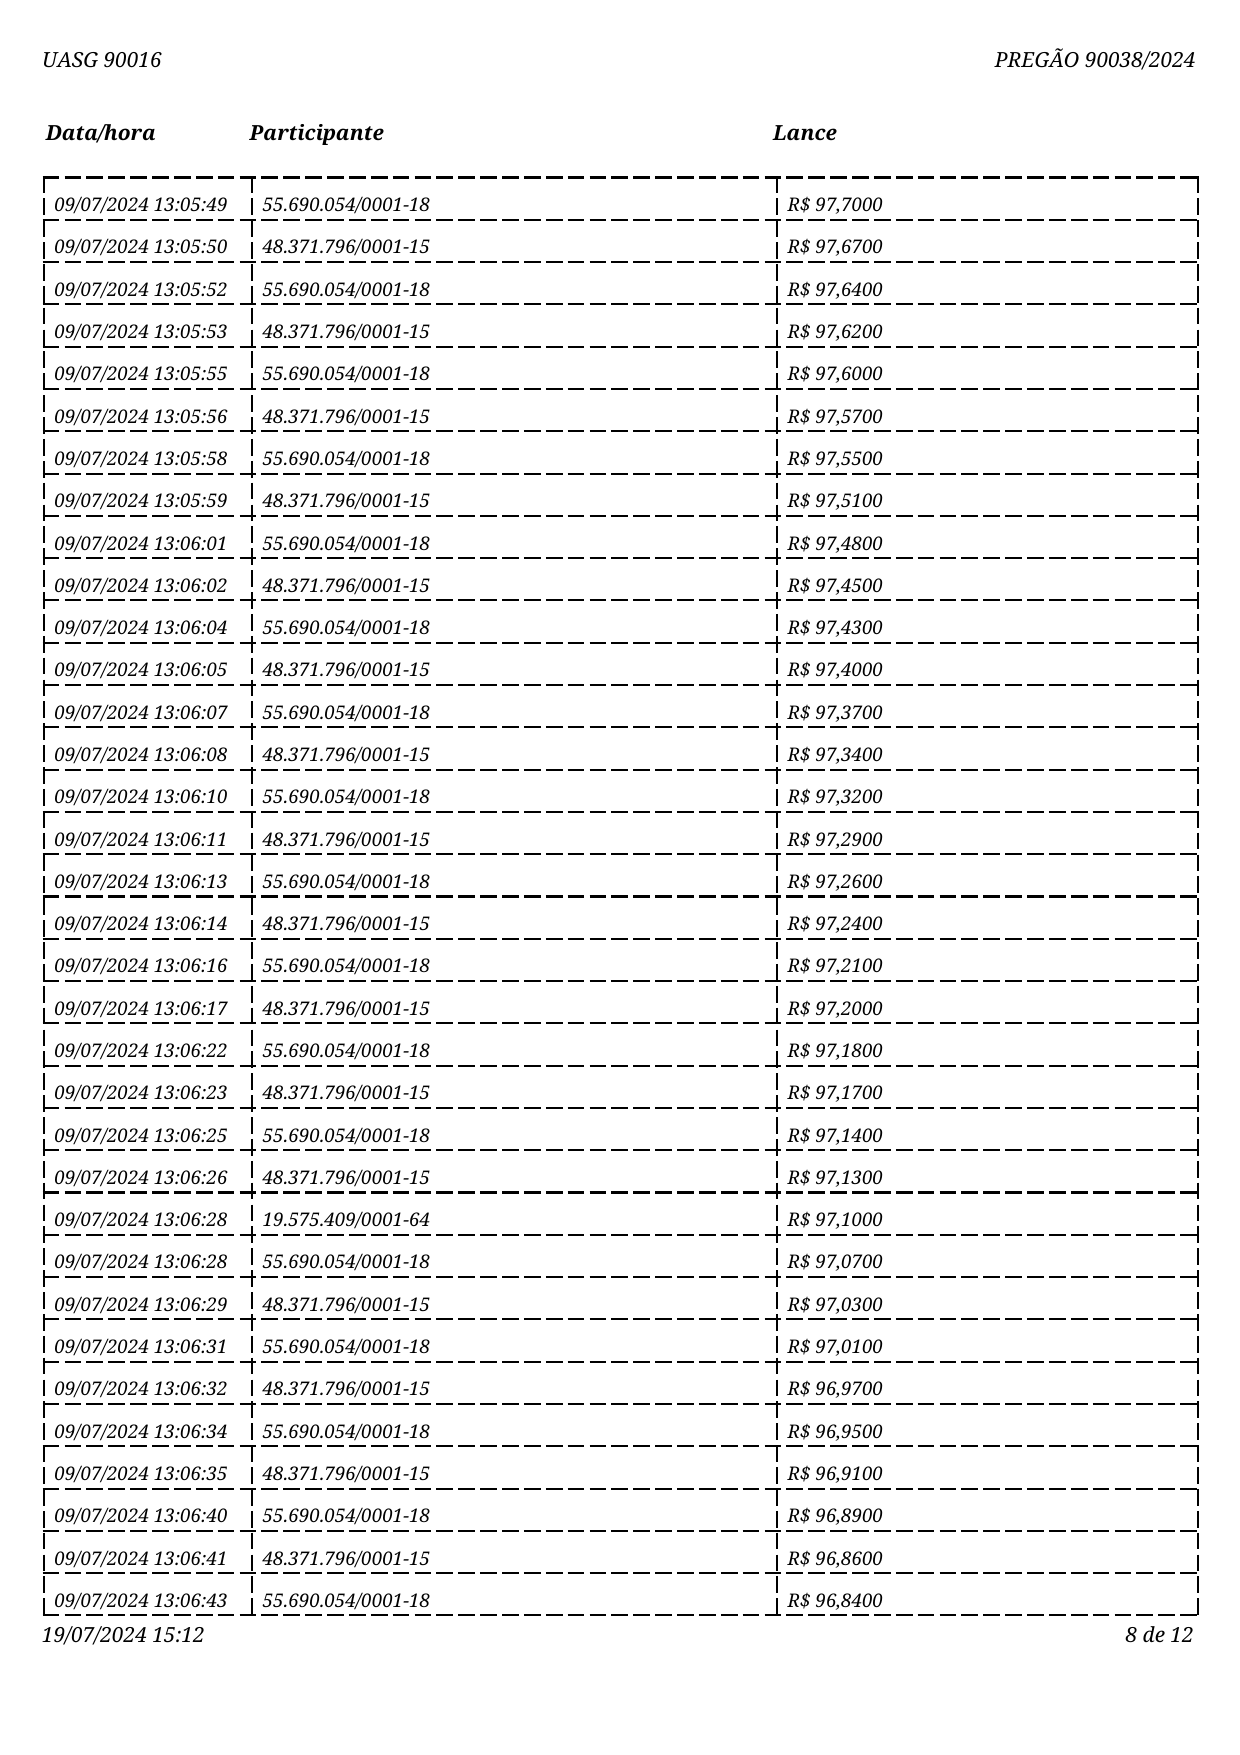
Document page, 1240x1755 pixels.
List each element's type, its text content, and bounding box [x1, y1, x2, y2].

table_cell R$ 96,8900 [777, 1488, 1198, 1530]
table_cell 09/07/2024 13:05:55 [44, 346, 252, 388]
table_cell 19.575.409/0001-64 [252, 1191, 777, 1234]
table_cell R$ 97,5700 [777, 388, 1198, 430]
table_cell R$ 97,6000 [777, 346, 1198, 388]
table_cell R$ 97,4000 [777, 642, 1198, 684]
table_cell R$ 97,2000 [777, 980, 1198, 1022]
table_cell 55.690.054/0001-18 [252, 1234, 777, 1276]
table_cell R$ 97,3200 [777, 769, 1198, 811]
table_cell 09/07/2024 13:06:28 [44, 1191, 252, 1234]
table_cell 09/07/2024 13:06:40 [44, 1488, 252, 1530]
table_cell 55.690.054/0001-18 [252, 1318, 777, 1361]
table_cell 09/07/2024 13:06:10 [44, 769, 252, 811]
table_cell 55.690.054/0001-18 [252, 430, 777, 472]
table_cell 09/07/2024 13:06:31 [44, 1318, 252, 1361]
table_cell 09/07/2024 13:06:25 [44, 1107, 252, 1149]
table_cell 09/07/2024 13:06:43 [44, 1572, 252, 1614]
table_cell R$ 97,1800 [777, 1022, 1198, 1064]
table_cell 48.371.796/0001-15 [252, 303, 777, 346]
table_cell 55.690.054/0001-18 [252, 1403, 777, 1445]
table_cell 55.690.054/0001-18 [252, 599, 777, 642]
table_cell 48.371.796/0001-15 [252, 388, 777, 430]
table_cell 48.371.796/0001-15 [252, 473, 777, 515]
table_cell 55.690.054/0001-18 [252, 515, 777, 557]
table_cell R$ 97,5100 [777, 473, 1198, 515]
table_cell 09/07/2024 13:06:14 [44, 895, 252, 938]
table_cell 48.371.796/0001-15 [252, 1361, 777, 1403]
table_cell R$ 97,2600 [777, 853, 1198, 895]
table_cell R$ 97,6200 [777, 303, 1198, 346]
table_cell 09/07/2024 13:06:17 [44, 980, 252, 1022]
table_cell R$ 97,1300 [777, 1149, 1198, 1191]
table_cell 09/07/2024 13:05:56 [44, 388, 252, 430]
table_cell 55.690.054/0001-18 [252, 261, 777, 303]
table_cell 48.371.796/0001-15 [252, 642, 777, 684]
table_header 55.690.054/0001-18 [252, 176, 777, 219]
table_cell 48.371.796/0001-15 [252, 1065, 777, 1107]
table_cell 09/07/2024 13:06:32 [44, 1361, 252, 1403]
table_cell 55.690.054/0001-18 [252, 1572, 777, 1614]
table_cell 48.371.796/0001-15 [252, 219, 777, 261]
table_cell R$ 97,6400 [777, 261, 1198, 303]
table_cell 09/07/2024 13:06:01 [44, 515, 252, 557]
table_cell R$ 97,4300 [777, 599, 1198, 642]
table_cell 55.690.054/0001-18 [252, 853, 777, 895]
table_cell 55.690.054/0001-18 [252, 938, 777, 980]
table_cell R$ 97,5500 [777, 430, 1198, 472]
table_cell 48.371.796/0001-15 [252, 1276, 777, 1318]
table_cell R$ 97,2400 [777, 895, 1198, 938]
table_cell 09/07/2024 13:06:08 [44, 726, 252, 768]
table_cell R$ 97,1400 [777, 1107, 1198, 1149]
table_cell 09/07/2024 13:06:05 [44, 642, 252, 684]
table_cell 48.371.796/0001-15 [252, 1149, 777, 1191]
table_cell R$ 97,0700 [777, 1234, 1198, 1276]
table_cell 09/07/2024 13:06:22 [44, 1022, 252, 1064]
table_cell R$ 96,9100 [777, 1445, 1198, 1487]
table_cell 48.371.796/0001-15 [252, 1445, 777, 1487]
table_cell R$ 97,6700 [777, 219, 1198, 261]
table_cell 09/07/2024 13:06:02 [44, 557, 252, 599]
table_cell 09/07/2024 13:06:35 [44, 1445, 252, 1487]
table_cell 09/07/2024 13:06:13 [44, 853, 252, 895]
table_cell 48.371.796/0001-15 [252, 980, 777, 1022]
table_cell 09/07/2024 13:06:29 [44, 1276, 252, 1318]
table_cell 09/07/2024 13:06:41 [44, 1530, 252, 1572]
table_cell 55.690.054/0001-18 [252, 346, 777, 388]
table_cell R$ 96,8600 [777, 1530, 1198, 1572]
table_header 09/07/2024 13:05:49 [44, 176, 252, 219]
table_cell 09/07/2024 13:05:59 [44, 473, 252, 515]
table_cell 48.371.796/0001-15 [252, 895, 777, 938]
table_cell 48.371.796/0001-15 [252, 557, 777, 599]
table_cell R$ 97,2900 [777, 811, 1198, 853]
table_cell R$ 97,1700 [777, 1065, 1198, 1107]
table_cell 55.690.054/0001-18 [252, 1022, 777, 1064]
table_cell 09/07/2024 13:06:23 [44, 1065, 252, 1107]
table_cell 09/07/2024 13:06:11 [44, 811, 252, 853]
table_cell R$ 96,9500 [777, 1403, 1198, 1445]
table_cell R$ 97,3400 [777, 726, 1198, 768]
table_cell R$ 97,0300 [777, 1276, 1198, 1318]
table_cell 55.690.054/0001-18 [252, 1107, 777, 1149]
table_cell 48.371.796/0001-15 [252, 811, 777, 853]
table_cell 09/07/2024 13:05:50 [44, 219, 252, 261]
table_cell R$ 97,3700 [777, 684, 1198, 726]
table_cell 09/07/2024 13:06:16 [44, 938, 252, 980]
table_cell 09/07/2024 13:06:34 [44, 1403, 252, 1445]
table_cell R$ 97,2100 [777, 938, 1198, 980]
table_cell 55.690.054/0001-18 [252, 684, 777, 726]
table_cell R$ 96,9700 [777, 1361, 1198, 1403]
table_cell R$ 97,4500 [777, 557, 1198, 599]
table_cell 09/07/2024 13:06:04 [44, 599, 252, 642]
table_cell 55.690.054/0001-18 [252, 769, 777, 811]
table_cell R$ 97,0100 [777, 1318, 1198, 1361]
table_cell 09/07/2024 13:06:26 [44, 1149, 252, 1191]
table_cell 09/07/2024 13:05:53 [44, 303, 252, 346]
table_cell 09/07/2024 13:06:07 [44, 684, 252, 726]
table_cell 09/07/2024 13:05:58 [44, 430, 252, 472]
table_cell 09/07/2024 13:05:52 [44, 261, 252, 303]
table_cell R$ 96,8400 [777, 1572, 1198, 1614]
table_cell R$ 97,4800 [777, 515, 1198, 557]
table_header R$ 97,7000 [777, 176, 1198, 219]
table_cell R$ 97,1000 [777, 1191, 1198, 1234]
table_cell 48.371.796/0001-15 [252, 1530, 777, 1572]
table_cell 09/07/2024 13:06:28 [44, 1234, 252, 1276]
table_cell 48.371.796/0001-15 [252, 726, 777, 768]
table_cell 55.690.054/0001-18 [252, 1488, 777, 1530]
